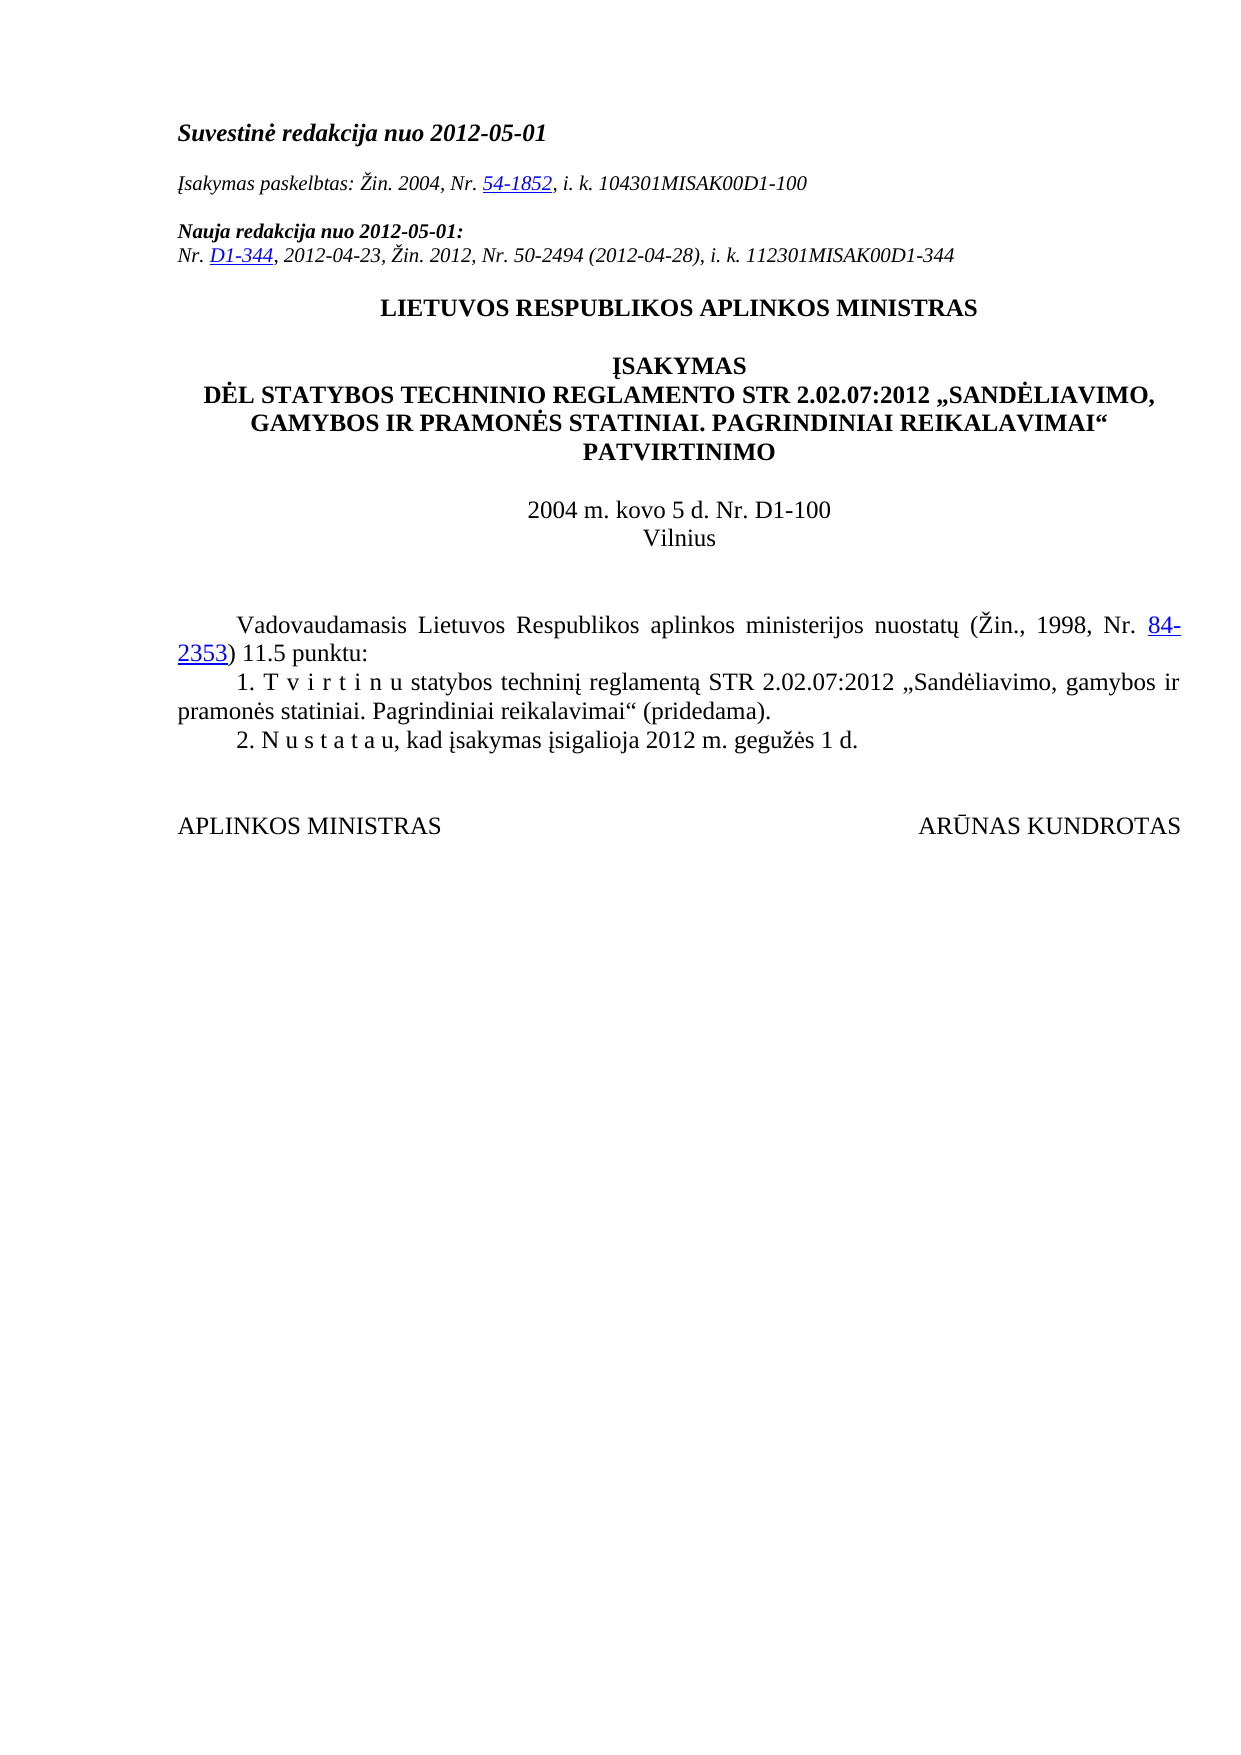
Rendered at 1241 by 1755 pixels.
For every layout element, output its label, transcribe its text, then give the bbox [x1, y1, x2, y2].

text APLINKOS MINISTRAS ARŪNAS KUNDROTAS [177, 811, 1181, 840]
text Suvestinė redakcija nuo 2012-05-01 [177, 118, 1181, 147]
text 2. N u s t a t a u, kad įsakymas įsigalioja 2012 m. gegužės 1 d. [177, 725, 1181, 753]
text DĖL STATYBOS TECHNINIO REGLAMENTO STR 2.02.07:2012 „SANDĖLIAVIMO, GAMYBOS IR PRAMONĖS STATINIAI. PAGRINDINIAI REIKALAVIMAI“ PATVIRTINIMO [177, 380, 1181, 466]
text Nauja redakcija nuo 2012-05-01: [177, 219, 1181, 243]
text LIETUVOS RESPUBLIKOS APLINKOS MINISTRAS [177, 293, 1181, 322]
text Įsakymas paskelbtas: Žin. 2004, Nr. 54-1852, i. k. 104301MISAK00D1-100 [177, 171, 1181, 195]
text Nr. D1-344, 2012-04-23, Žin. 2012, Nr. 50-2494 (2012-04-28), i. k. 112301MISAK00D1-344 [177, 243, 1181, 267]
text 1. T v i r t i n u statybos techninį reglamentą STR 2.02.07:2012 „Sandėliavimo, gamybos ir pramonės statiniai. Pagrindiniai reikalavimai“ (pridedama). [177, 667, 1181, 725]
text Vilnius [177, 523, 1181, 552]
text Vadovaudamasis Lietuvos Respublikos aplinkos ministerijos nuostatų (Žin., 1998, Nr. 84-2353) 11.5 punktu: [177, 610, 1181, 667]
text 2004 m. kovo 5 d. Nr. D1-100 [177, 495, 1181, 523]
text ĮSAKYMAS [177, 351, 1181, 380]
